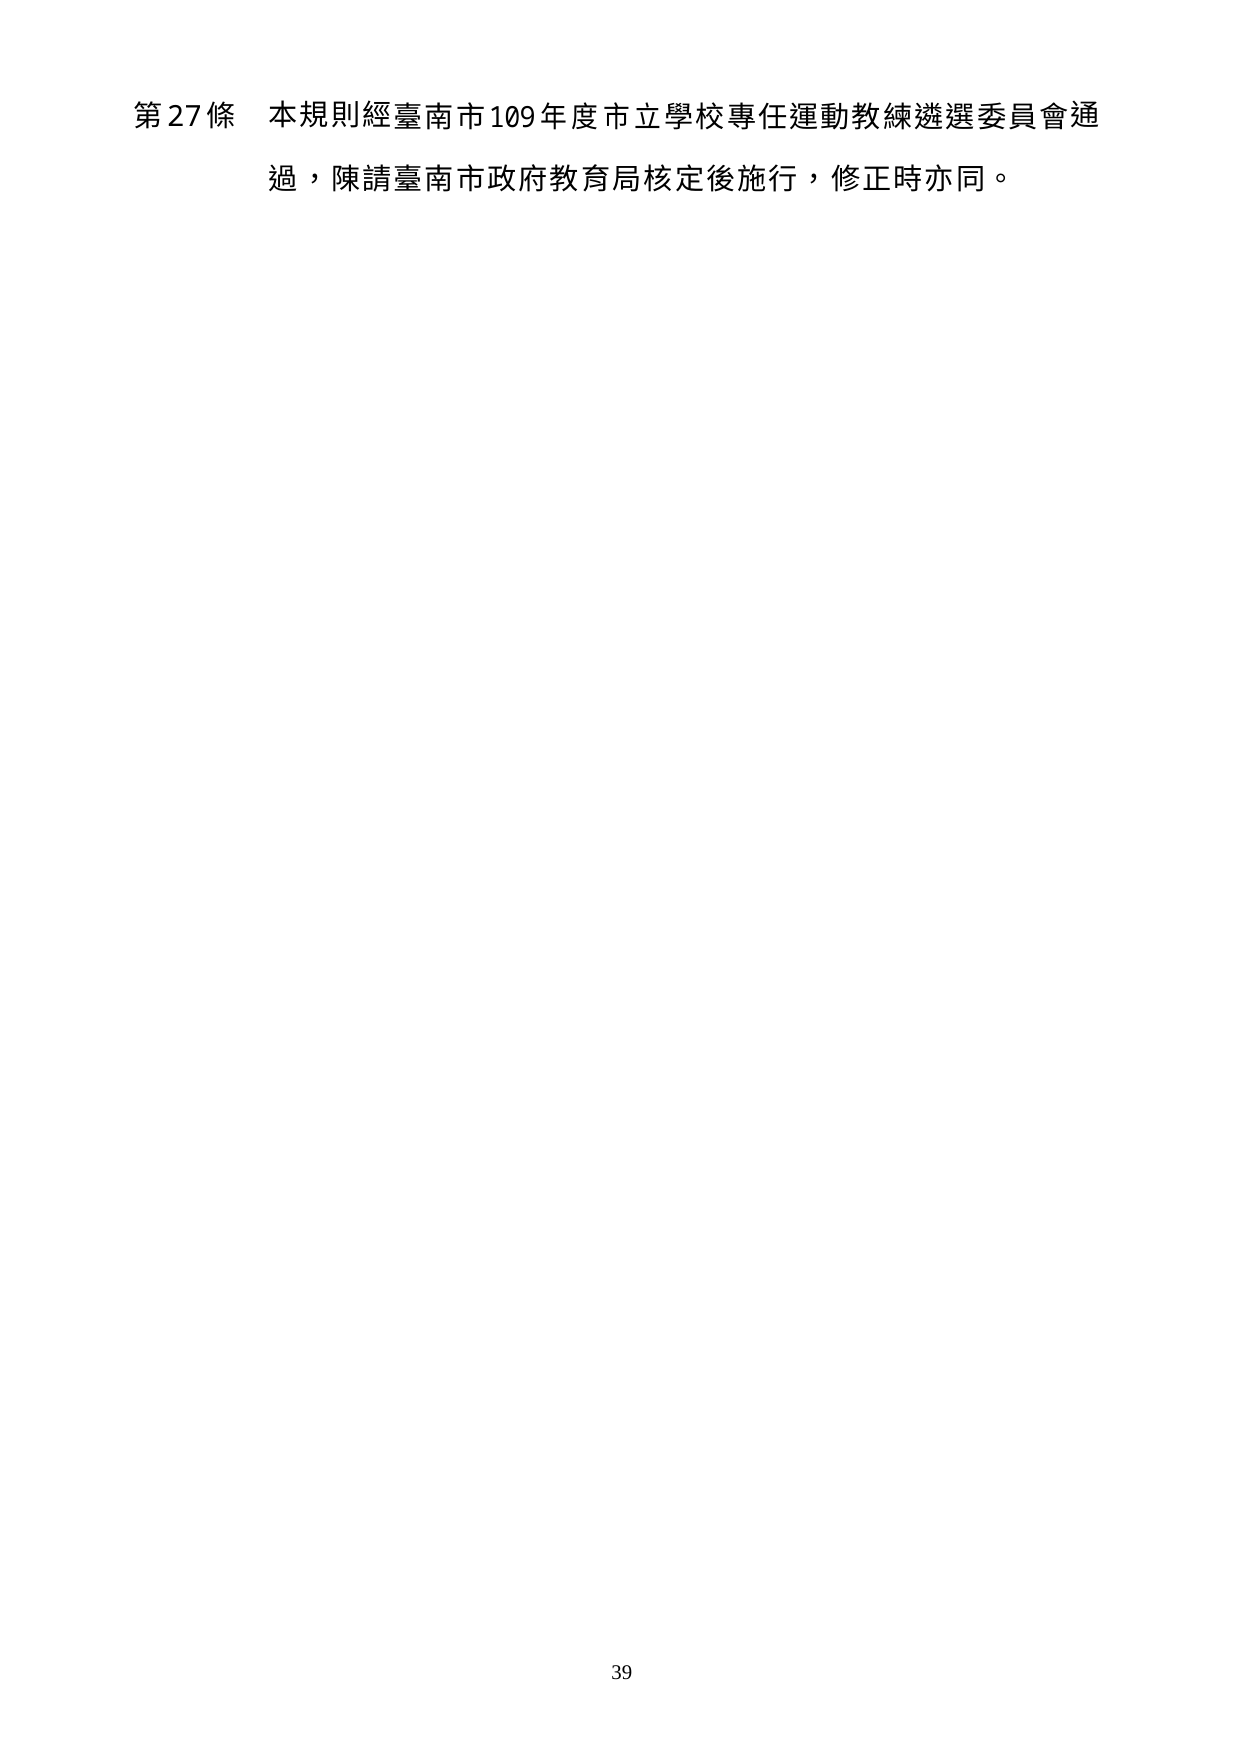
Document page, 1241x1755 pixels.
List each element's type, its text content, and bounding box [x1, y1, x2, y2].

table_cell 第27條 [111, 72, 254, 260]
table_cell 本規則經臺南市109年度市立學校專任運動教練遴選委員會通過，陳請臺南市政府教育局核定後施行，修正時亦同。 [255, 72, 1142, 260]
